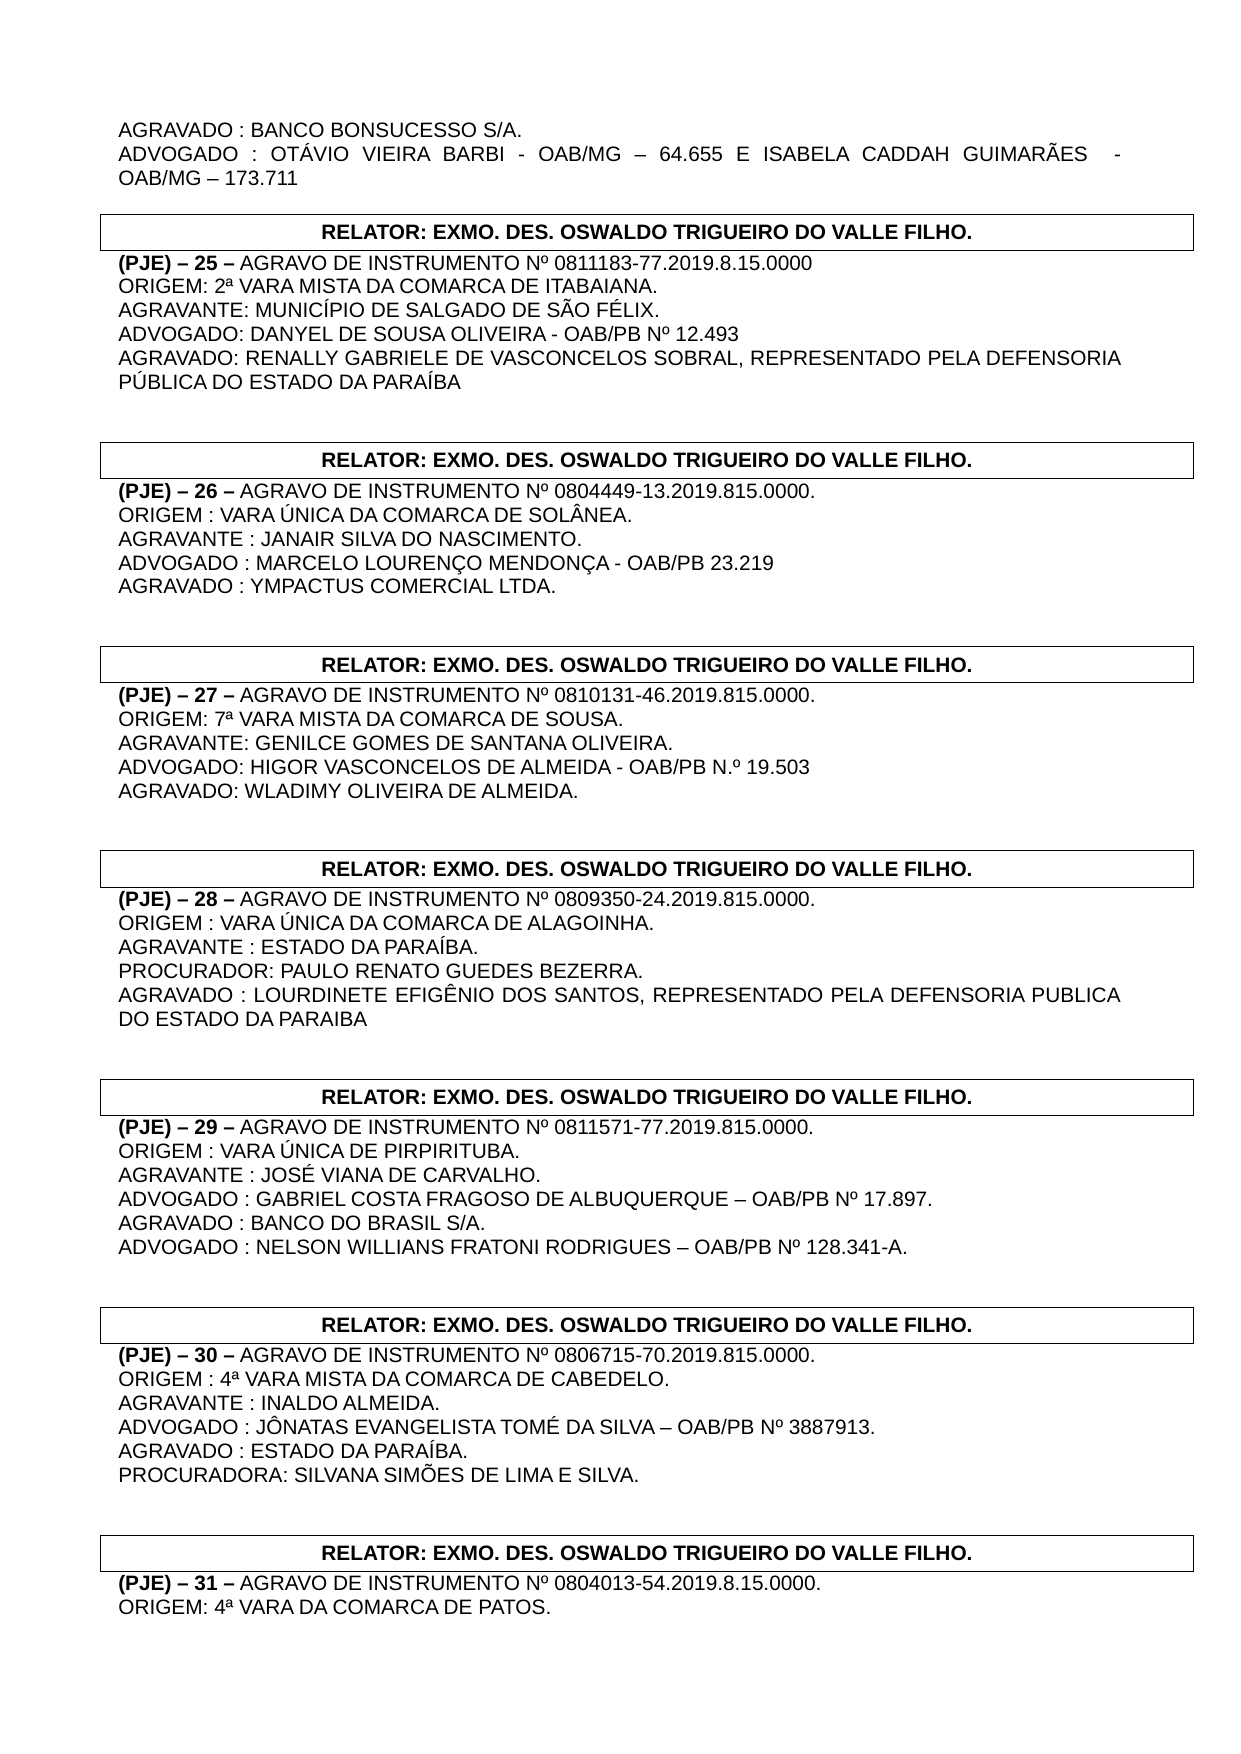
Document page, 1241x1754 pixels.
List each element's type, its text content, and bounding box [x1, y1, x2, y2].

text (PJE) – 28 – AGRAVO DE INSTRUMENTO Nº 0809350-24.2019.815.0000. [118, 888, 1122, 911]
text PROCURADOR: PAULO RENATO GUEDES BEZERRA. [118, 959, 1122, 983]
text ADVOGADO : OTÁVIO VIEIRA BARBI - OAB/MG – 64.655 E ISABELA CADDAH GUIMARÃES - OAB/MG – 173.711 [118, 142, 1122, 190]
text (PJE) – 31 – AGRAVO DE INSTRUMENTO Nº 0804013-54.2019.8.15.0000. [118, 1572, 1122, 1595]
text AGRAVANTE : JOSÉ VIANA DE CARVALHO. [118, 1163, 1122, 1187]
text ADVOGADO : GABRIEL COSTA FRAGOSO DE ALBUQUERQUE – OAB/PB Nº 17.897. [118, 1187, 1122, 1211]
table_header RELATOR: EXMO. DES. OSWALDO TRIGUEIRO DO VALLE FILHO. [101, 443, 1193, 478]
text ADVOGADO : MARCELO LOURENÇO MENDONÇA - OAB/PB 23.219 [118, 550, 1122, 574]
text AGRAVADO: RENALLY GABRIELE DE VASCONCELOS SOBRAL, REPRESENTADO PELA DEFENSORIA PÚBLICA DO ESTADO DA PARAÍBA [118, 346, 1122, 394]
text AGRAVADO : ESTADO DA PARAÍBA. [118, 1439, 1122, 1463]
text PROCURADORA: SILVANA SIMÕES DE LIMA E SILVA. [118, 1463, 1122, 1487]
text AGRAVADO : YMPACTUS COMERCIAL LTDA. [118, 574, 1122, 598]
table_header RELATOR: EXMO. DES. OSWALDO TRIGUEIRO DO VALLE FILHO. [101, 1536, 1193, 1571]
text ORIGEM: 4ª VARA DA COMARCA DE PATOS. [118, 1595, 1122, 1619]
text AGRAVANTE : JANAIR SILVA DO NASCIMENTO. [118, 526, 1122, 550]
table_header RELATOR: EXMO. DES. OSWALDO TRIGUEIRO DO VALLE FILHO. [101, 851, 1193, 886]
text AGRAVADO: WLADIMY OLIVEIRA DE ALMEIDA. [118, 778, 1122, 802]
text ADVOGADO : NELSON WILLIANS FRATONI RODRIGUES – OAB/PB Nº 128.341-A. [118, 1235, 1122, 1259]
text AGRAVANTE: GENILCE GOMES DE SANTANA OLIVEIRA. [118, 731, 1122, 754]
text (PJE) – 30 – AGRAVO DE INSTRUMENTO Nº 0806715-70.2019.815.0000. [118, 1344, 1122, 1367]
text AGRAVADO : LOURDINETE EFIGÊNIO DOS SANTOS, REPRESENTADO PELA DEFENSORIA PUBLICA DO ESTADO DA PARAIBA [118, 983, 1122, 1031]
text AGRAVANTE : ESTADO DA PARAÍBA. [118, 935, 1122, 959]
text AGRAVANTE: MUNICÍPIO DE SALGADO DE SÃO FÉLIX. [118, 298, 1122, 322]
text (PJE) – 25 – AGRAVO DE INSTRUMENTO Nº 0811183-77.2019.8.15.0000 [118, 251, 1122, 274]
text ORIGEM: 7ª VARA MISTA DA COMARCA DE SOUSA. [118, 707, 1122, 731]
text (PJE) – 27 – AGRAVO DE INSTRUMENTO Nº 0810131-46.2019.815.0000. [118, 683, 1122, 707]
table_header RELATOR: EXMO. DES. OSWALDO TRIGUEIRO DO VALLE FILHO. [101, 1080, 1193, 1114]
table_header RELATOR: EXMO. DES. OSWALDO TRIGUEIRO DO VALLE FILHO. [101, 1308, 1193, 1343]
table_header RELATOR: EXMO. DES. OSWALDO TRIGUEIRO DO VALLE FILHO. [101, 647, 1193, 682]
text AGRAVADO : BANCO DO BRASIL S/A. [118, 1211, 1122, 1235]
text ADVOGADO : JÔNATAS EVANGELISTA TOMÉ DA SILVA – OAB/PB Nº 3887913. [118, 1415, 1122, 1439]
text ADVOGADO: DANYEL DE SOUSA OLIVEIRA - OAB/PB Nº 12.493 [118, 322, 1122, 346]
text (PJE) – 26 – AGRAVO DE INSTRUMENTO Nº 0804449-13.2019.815.0000. [118, 479, 1122, 502]
text ORIGEM : 4ª VARA MISTA DA COMARCA DE CABEDELO. [118, 1367, 1122, 1391]
text ORIGEM : VARA ÚNICA DE PIRPIRITUBA. [118, 1139, 1122, 1163]
text ADVOGADO: HIGOR VASCONCELOS DE ALMEIDA - OAB/PB N.º 19.503 [118, 754, 1122, 778]
text ORIGEM : VARA ÚNICA DA COMARCA DE SOLÂNEA. [118, 502, 1122, 526]
text AGRAVADO : BANCO BONSUCESSO S/A. [118, 118, 1122, 142]
text (PJE) – 29 – AGRAVO DE INSTRUMENTO Nº 0811571-77.2019.815.0000. [118, 1116, 1122, 1139]
text ORIGEM : VARA ÚNICA DA COMARCA DE ALAGOINHA. [118, 911, 1122, 935]
text AGRAVANTE : INALDO ALMEIDA. [118, 1391, 1122, 1415]
table_header RELATOR: EXMO. DES. OSWALDO TRIGUEIRO DO VALLE FILHO. [101, 215, 1193, 250]
text ORIGEM: 2ª VARA MISTA DA COMARCA DE ITABAIANA. [118, 274, 1122, 298]
